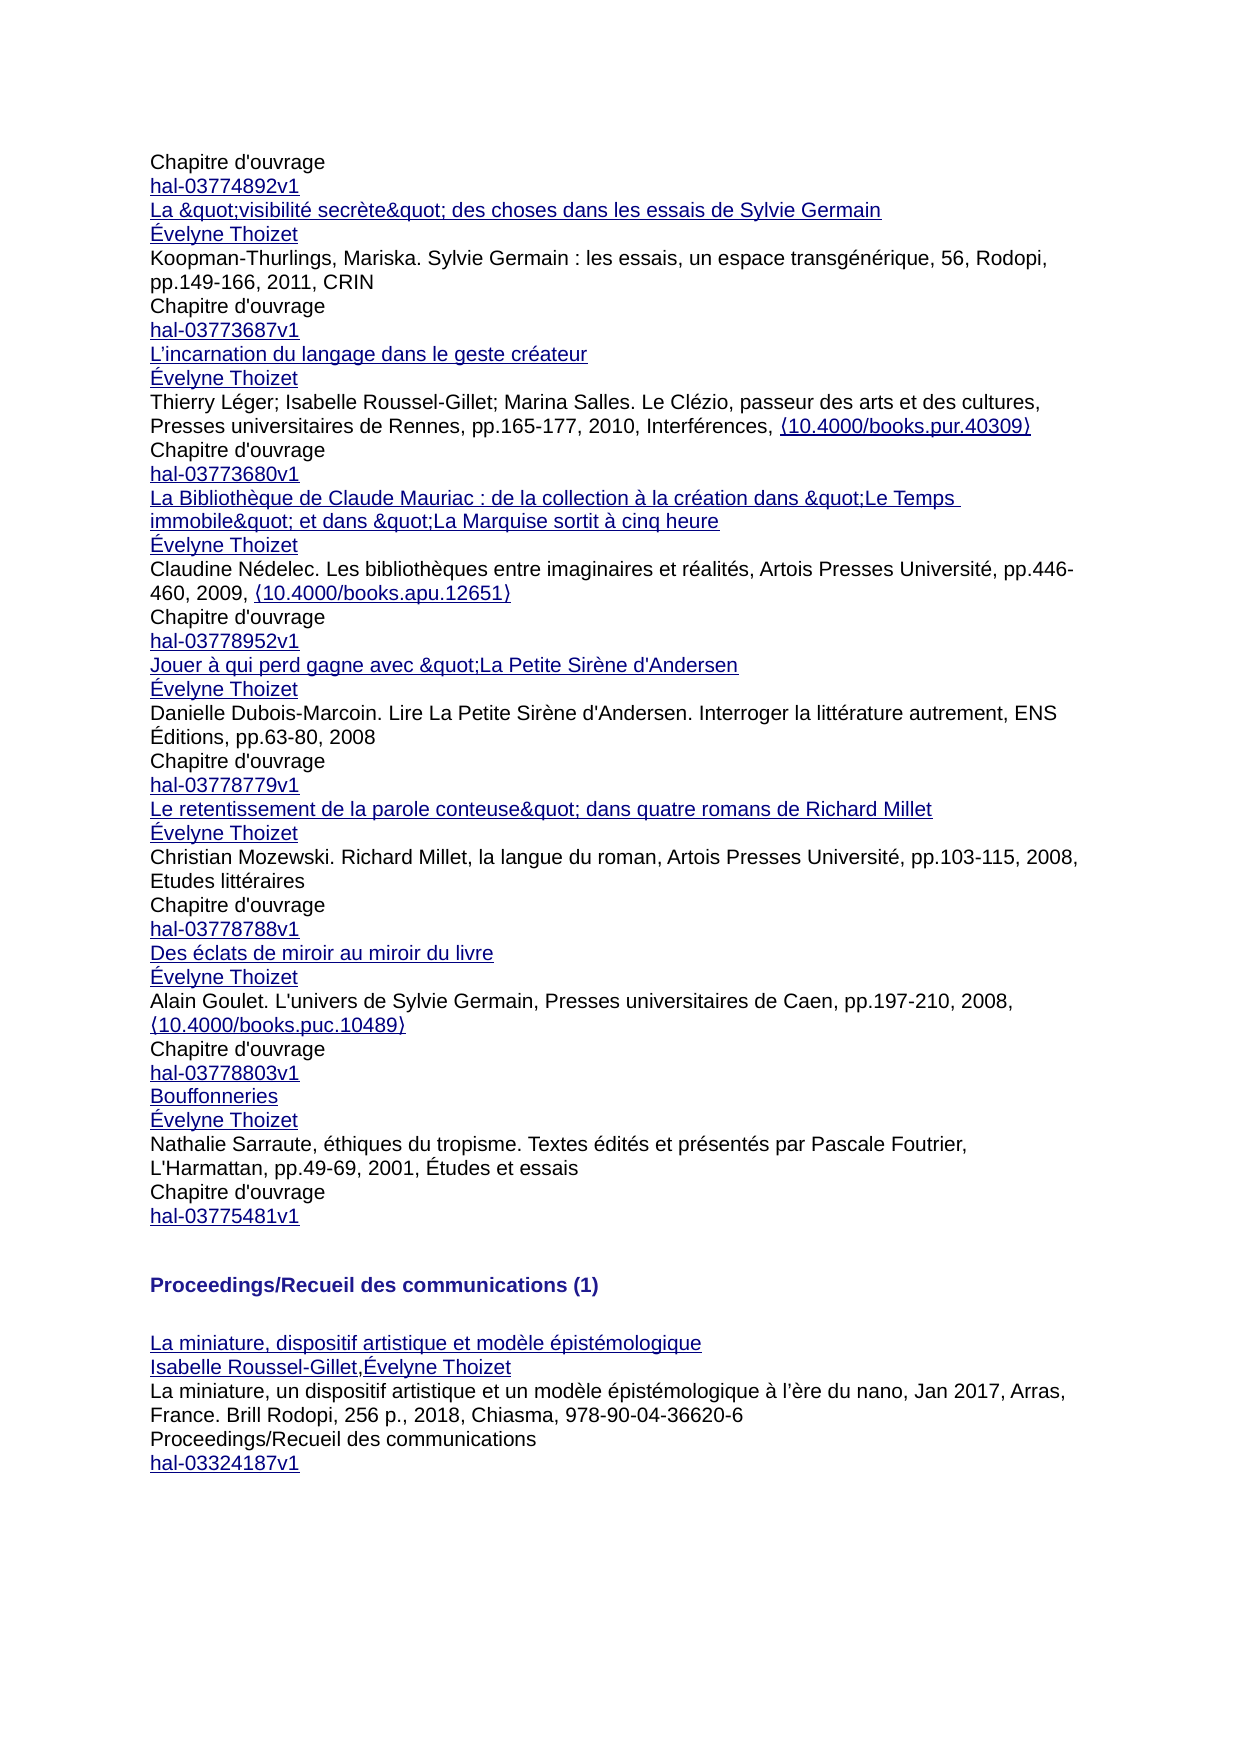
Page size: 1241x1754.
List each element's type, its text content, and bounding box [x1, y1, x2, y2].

table_cell Le retentissement de la parole conteuse&quot; dans quatre romans de Richard Millet Évelyne Thoizet Christian Mozewski. Richard Millet, la langue du roman, Artois Presses Université, pp.103-115, 2008, Etudes littéraires Chapitre d'ouvrage hal-03778788v1 [150, 797, 1090, 941]
table_cell La Bibliothèque de Claude Mauriac : de la collection à la création dans &quot;Le Temps immobile&quot; et dans &quot;La Marquise sortit à cinq heure Évelyne Thoizet Claudine Nédelec. Les bibliothèques entre imaginaires et réalités, Artois Presses Université, pp.446-460, 2009, ⟨10.4000/books.apu.12651⟩ Chapitre d'ouvrage hal-03778952v1 [150, 485, 1090, 653]
table_cell La &quot;visibilité secrète&quot; des choses dans les essais de Sylvie Germain Évelyne Thoizet Koopman-Thurlings, Mariska. Sylvie Germain : les essais, un espace transgénérique, 56, Rodopi, pp.149-166, 2011, CRIN Chapitre d'ouvrage hal-03773687v1 [150, 198, 1090, 342]
table_cell Bouffonneries Évelyne Thoizet Nathalie Sarraute, éthiques du tropisme. Textes édités et présentés par Pascale Foutrier, L'Harmattan, pp.49-69, 2001, Études et essais Chapitre d'ouvrage hal-03775481v1 [150, 1084, 1090, 1228]
table_cell Jouer à qui perd gagne avec &quot;La Petite Sirène d'Andersen Évelyne Thoizet Danielle Dubois-Marcoin. Lire La Petite Sirène d'Andersen. Interroger la littérature autrement, ENS Éditions, pp.63-80, 2008 Chapitre d'ouvrage hal-03778779v1 [150, 653, 1090, 797]
table_cell L’incarnation du langage dans le geste créateur Évelyne Thoizet Thierry Léger; Isabelle Roussel-Gillet; Marina Salles. Le Clézio, passeur des arts et des cultures, Presses universitaires de Rennes, pp.165-177, 2010, Interférences, ⟨10.4000/books.pur.40309⟩ Chapitre d'ouvrage hal-03773680v1 [150, 342, 1090, 485]
subtitle Proceedings/Recueil des communications (1) [150, 1273, 1090, 1297]
table_header La miniature, dispositif artistique et modèle épistémologique Isabelle Roussel-Gillet,Évelyne Thoizet La miniature, un dispositif artistique et un modèle épistémologique à l’ère du nano, Jan 2017, Arras, France. Brill Rodopi, 256 p., 2018, Chiasma, 978-90-04-36620-6 Proceedings/Recueil des communications hal-03324187v1 [150, 1331, 1090, 1475]
table_cell Des éclats de miroir au miroir du livre Évelyne Thoizet Alain Goulet. L'univers de Sylvie Germain, Presses universitaires de Caen, pp.197-210, 2008, ⟨10.4000/books.puc.10489⟩ Chapitre d'ouvrage hal-03778803v1 [150, 941, 1090, 1084]
table_cell Chapitre d'ouvrage hal-03774892v1 [150, 150, 1090, 198]
